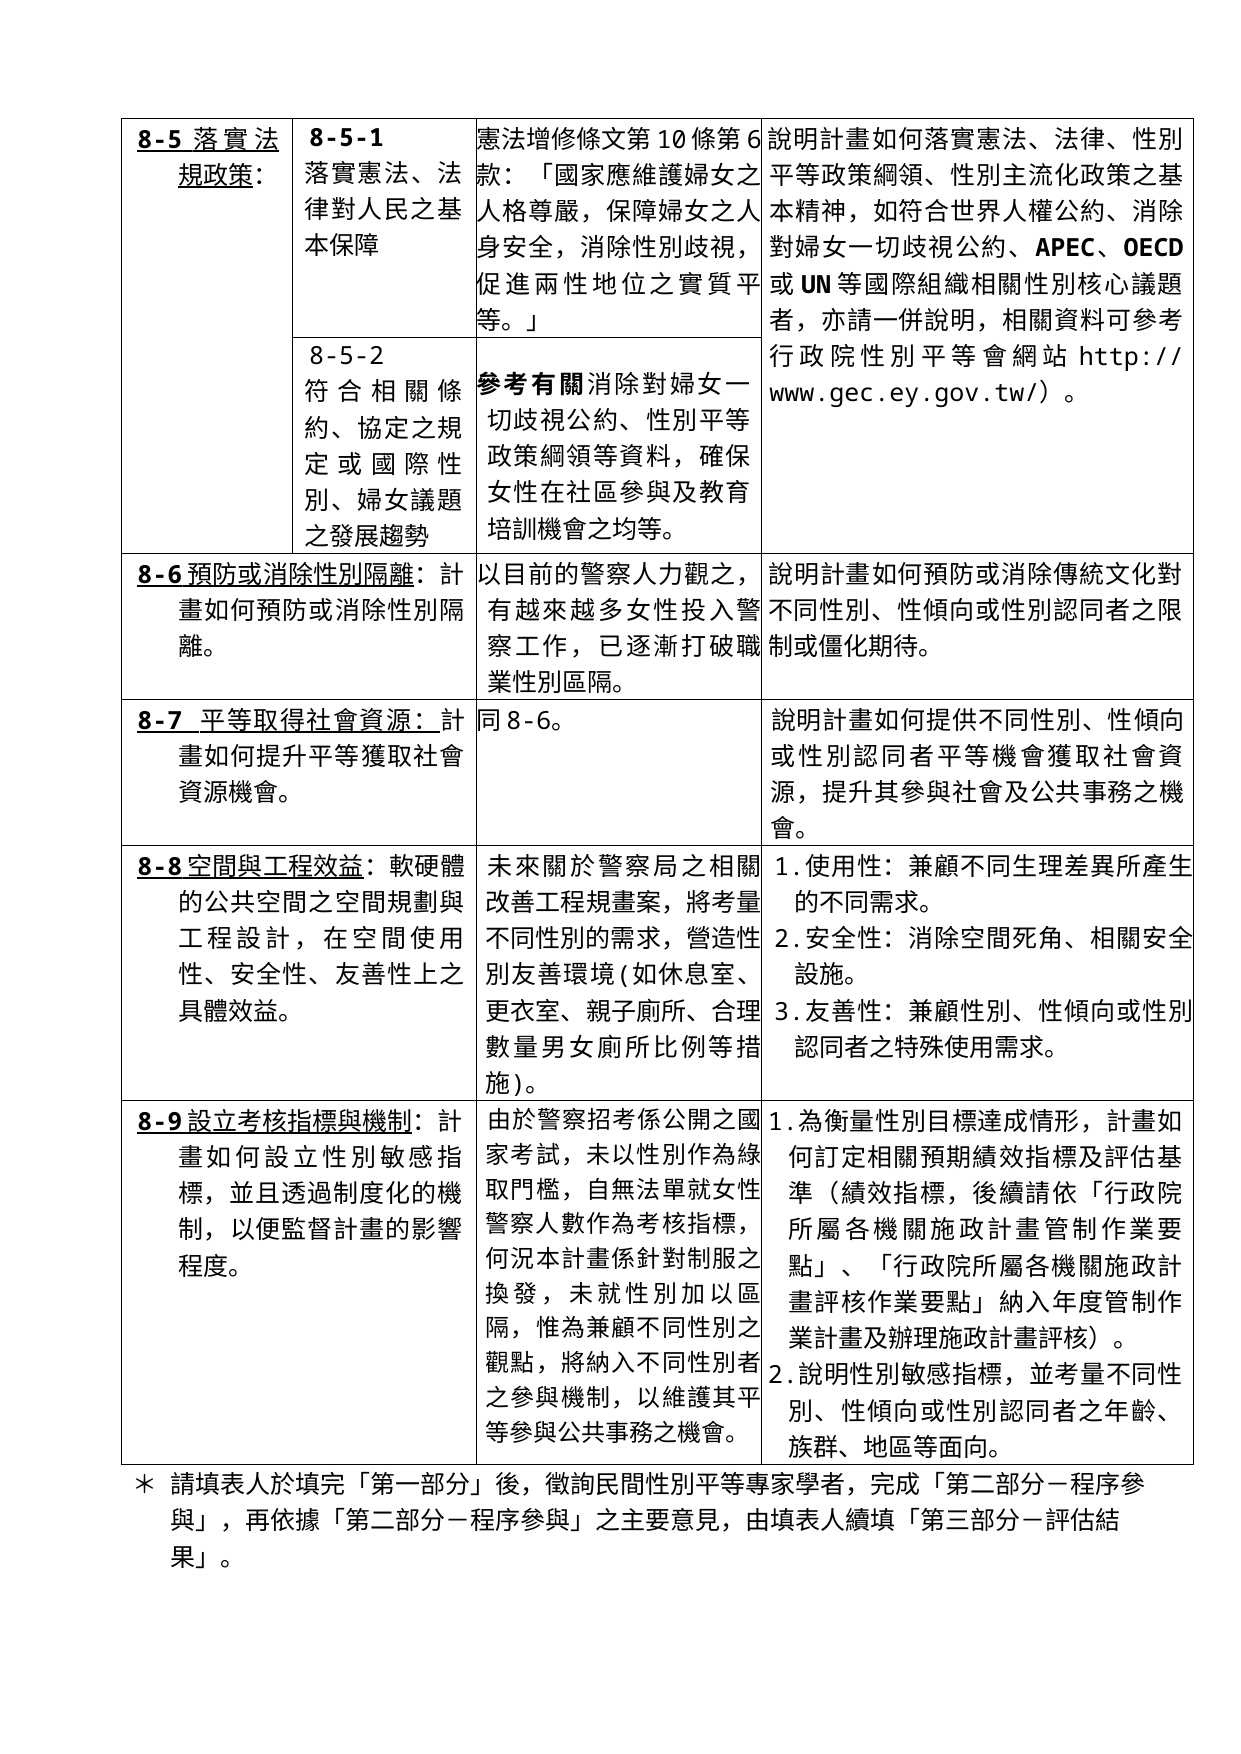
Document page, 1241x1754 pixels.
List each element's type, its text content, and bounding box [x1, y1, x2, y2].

table_cell 以目前的警察人力觀之，有越來越多女性投入警察工作，已逐漸打破職業性別區隔。 [477, 554, 761, 699]
table_cell 同8-6。 [477, 700, 761, 845]
table_cell 1.為衡量性別目標達成情形，計畫如何訂定相關預期績效指標及評估基準（績效指標，後續請依「行政院所屬各機關施政計畫管制作業要點」、「行政院所屬各機關施政計畫評核作業要點」納入年度管制作業計畫及辦理施政計畫評核）。 2.說明性別敏感指標，並考量不同性別、性傾向或性別認同者之年齡、族群、地區等面向。 [762, 1101, 1193, 1463]
table_cell 說明計畫如何落實憲法、法律、性別平等政策綱領、性別主流化政策之基本精神，如符合世界人權公約、消除對婦女一切歧視公約、APEC、OECD或UN等國際組織相關性別核心議題者，亦請一併說明，相關資料可參考行政院性別平等會網站http://www.gec.ey.gov.tw/）。 [762, 119, 1193, 553]
table_cell 未來關於警察局之相關改善工程規畫案，將考量不同性別的需求，營造性別友善環境(如休息室、更衣室、親子廁所、合理數量男女廁所比例等措施)。 [477, 846, 761, 1100]
table_cell 8-9設立考核指標與機制：計畫如何設立性別敏感指標，並且透過制度化的機制，以便監督計畫的影響程度。 [122, 1101, 476, 1463]
table_cell 8-5-1 落實憲法、法律對人民之基本保障 [293, 119, 476, 337]
table_cell 8-5-2 符合相關條約、協定之規定或國際性別、婦女議題之發展趨勢 [293, 338, 476, 553]
table_cell 8-6預防或消除性別隔離：計畫如何預防或消除性別隔離。 [122, 554, 476, 699]
table_cell 說明計畫如何預防或消除傳統文化對不同性別、性傾向或性別認同者之限制或僵化期待。 [762, 554, 1193, 699]
table_cell 8-7 平等取得社會資源：計畫如何提升平等獲取社會資源機會。 [122, 700, 476, 845]
table_cell 憲法增修條文第10條第6款：「國家應維護婦女之人格尊嚴，保障婦女之人身安全，消除性別歧視，促進兩性地位之實質平等。」 [477, 119, 761, 337]
table_cell 8-8空間與工程效益：軟硬體的公共空間之空間規劃與工程設計，在空間使用性、安全性、友善性上之具體效益。 [122, 846, 476, 1100]
table_cell 請填表人於填完「第一部分」後，徵詢民間性別平等專家學者，完成「第二部分－程序參與」，再依據「第二部分－程序參與」之主要意見，由填表人續填「第三部分－評估結果」。 [121, 1465, 1193, 1573]
table_header [118, 118, 1197, 1636]
table_cell 參考有關消除對婦女一切歧視公約、性別平等政策綱領等資料，確保女性在社區參與及教育培訓機會之均等。 [477, 338, 761, 553]
table_cell 由於警察招考係公開之國家考試，未以性別作為綠取門檻，自無法單就女性警察人數作為考核指標，何況本計畫係針對制服之換發，未就性別加以區隔，惟為兼顧不同性別之觀點，將納入不同性別者之參與機制，以維護其平等參與公共事務之機會。 [477, 1101, 761, 1463]
table_cell 8-5落實法規政策： [122, 119, 292, 553]
table_cell 說明計畫如何提供不同性別、性傾向或性別認同者平等機會獲取社會資源，提升其參與社會及公共事務之機會。 [762, 700, 1193, 845]
table_cell 1.使用性：兼顧不同生理差異所產生的不同需求。 2.安全性：消除空間死角、相關安全設施。 3.友善性：兼顧性別、性傾向或性別認同者之特殊使用需求。 [762, 846, 1193, 1100]
